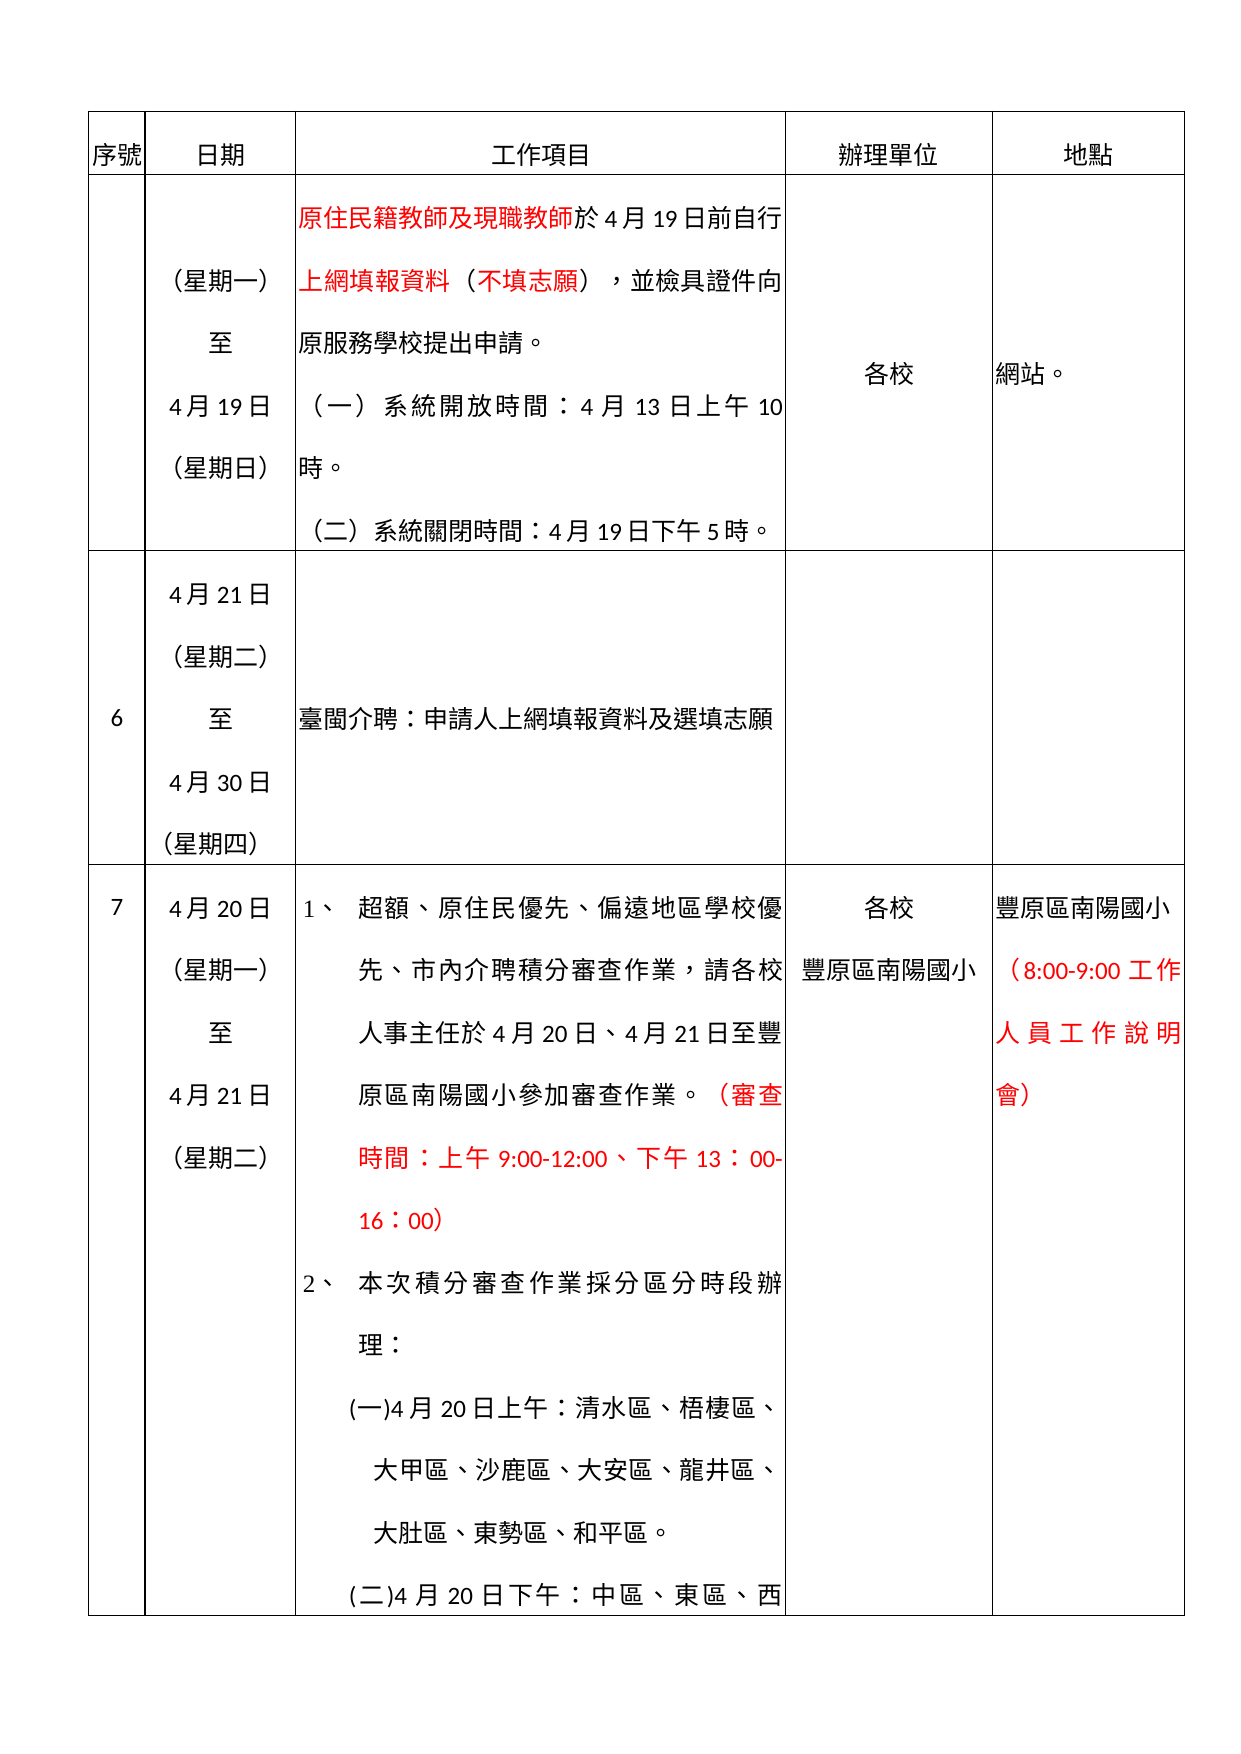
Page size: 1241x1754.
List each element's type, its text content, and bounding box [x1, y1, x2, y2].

table_header 地點 [993, 112, 1184, 174]
table_header 序號 [89, 112, 144, 174]
table_header 工作項目 [296, 112, 785, 174]
table_cell 4月20日 （星期一） 至 4月21日 （星期二） [146, 865, 295, 1615]
table_cell 豐原區南陽國小 （8:00-9:00工作人員工作說明會） [993, 865, 1184, 1615]
table_cell 原住民籍教師及現職教師於4月19日前自行上網填報資料（不填志願），並檢具證件向原服務學校提出申請。 （一）系統開放時間：4月13日上午10時。 （二）系統關閉時間：4月19日下午5時。 [296, 175, 785, 550]
table_cell 各校 豐原區南陽國小 [786, 865, 992, 1615]
table_cell [89, 175, 144, 550]
table_cell [993, 551, 1184, 864]
table_cell 臺閩介聘：申請人上網填報資料及選填志願 [296, 551, 785, 864]
table_cell 網站。 [993, 175, 1184, 550]
table_cell 各校 [786, 175, 992, 550]
table_header 日期 [146, 112, 295, 174]
table_cell 超額、原住民優先、偏遠地區學校優先、市內介聘積分審查作業，請各校人事主任於4月20日、4月21日至豐原區南陽國小參加審查作業。（審查時間：上午9:00-12:00、下午13：00-16：00） 本次積分審查作業採分區分時段辦理： (一)4月20日上午：清水區、梧棲區、大甲區、沙鹿區、大安區、龍井區、大肚區、東勢區、和平區。 (二)4月20日下午：中區、東區、西 [296, 865, 785, 1615]
table_header 辦理單位 [786, 112, 992, 174]
table_cell 7 [89, 865, 144, 1615]
table_cell 6 [89, 551, 144, 864]
table_cell （星期一） 至 4月19日 （星期日） [146, 175, 295, 550]
table_cell 4月21日 （星期二） 至 4月30日 （星期四） [146, 551, 295, 864]
table_cell [786, 551, 992, 864]
